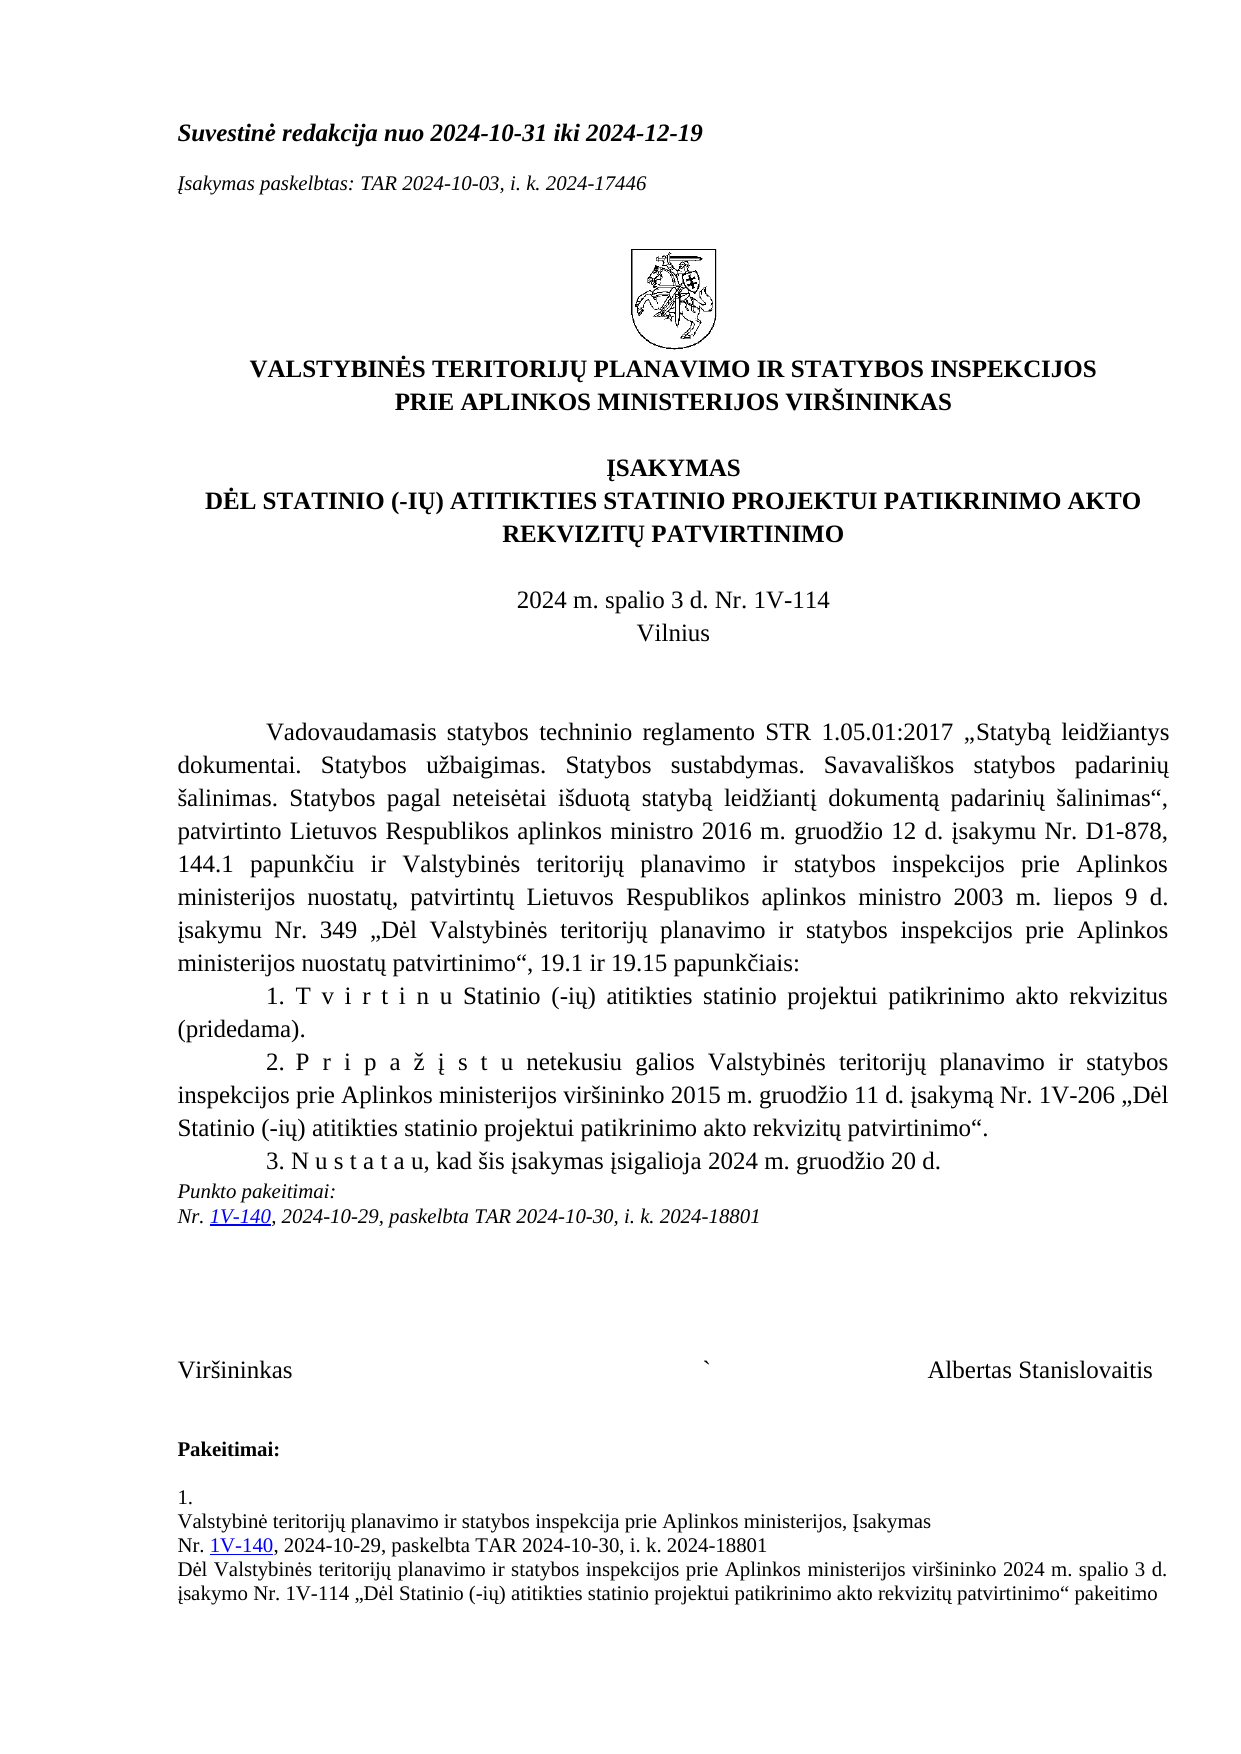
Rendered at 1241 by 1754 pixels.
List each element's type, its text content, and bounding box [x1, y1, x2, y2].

text Valstybinė teritorijų planavimo ir statybos inspekcija prie Aplinkos ministerijos, Įsakymas [177, 1509, 1169, 1533]
text Punkto pakeitimai: [177, 1179, 1169, 1203]
text Nr. 1V-140, 2024-10-29, paskelbta TAR 2024-10-30, i. k. 2024-18801 [177, 1533, 1169, 1557]
text Dėl Valstybinės teritorijų planavimo ir statybos inspekcijos prie Aplinkos ministerijos viršininko 2024 m. spalio 3 d. įsakymo Nr. 1V-114 „Dėl Statinio (-ių) atitikties statinio projektui patikrinimo akto rekvizitų patvirtinimo“ pakeitimo [177, 1557, 1169, 1605]
text Pakeitimai: [177, 1437, 1169, 1461]
text 2024 m. spalio 3 d. Nr. 1V-114 [177, 585, 1169, 614]
text Nr. 1V-140, 2024-10-29, paskelbta TAR 2024-10-30, i. k. 2024-18801 [177, 1203, 1169, 1228]
text PRIE APLINKOS MINISTERIJOS VIRŠININKAS [177, 387, 1169, 416]
text 3. N u s t a t a u, kad šis įsakymas įsigalioja 2024 m. gruodžio 20 d. [177, 1146, 1169, 1175]
text Suvestinė redakcija nuo 2024-10-31 iki 2024-12-19 [177, 118, 1169, 147]
text VALSTYBINĖS TERITORIJŲ PLANAVIMO IR STATYBOS INSPEKCIJOS [177, 354, 1169, 383]
text 1. [177, 1485, 1169, 1509]
text Vadovaudamasis statybos techninio reglamento STR 1.05.01:2017 „Statybą leidžiantys dokumentai. Statybos užbaigimas. Statybos sustabdymas. Savavališkos statybos padarinių šalinimas. Statybos pagal neteisėtai išduotą statybą leidžiantį dokumentą padarinių šalinimas“, patvirtinto Lietuvos Respublikos aplinkos ministro 2016 m. gruodžio 12 d. įsakymu Nr. D1-878, 144.1 papunkčiu ir Valstybinės teritorijų planavimo ir statybos inspekcijos prie Aplinkos ministerijos nuostatų, patvirtintų Lietuvos Respublikos aplinkos ministro 2003 m. liepos 9 d. įsakymu Nr. 349 „Dėl Valstybinės teritorijų planavimo ir statybos inspekcijos prie Aplinkos ministerijos nuostatų patvirtinimo“, 19.1 ir 19.15 papunkčiais: [177, 717, 1169, 977]
text Įsakymas paskelbtas: TAR 2024-10-03, i. k. 2024-17446 [177, 171, 1169, 195]
text DĖL STATINIO (-IŲ) ATITIKTIES STATINIO PROJEKTUI PATIKRINIMO AKTO [177, 486, 1169, 515]
text Vilnius [177, 618, 1169, 647]
text ĮSAKYMAS [177, 453, 1169, 482]
text Viršininkas ` Albertas Stanislovaitis [177, 1355, 1169, 1384]
text 2. P r i p a ž į s t u netekusiu galios Valstybinės teritorijų planavimo ir statybos inspekcijos prie Aplinkos ministerijos viršininko 2015 m. gruodžio 11 d. įsakymą Nr. 1V-206 „Dėl Statinio (-ių) atitikties statinio projektui patikrinimo akto rekvizitų patvirtinimo“. [177, 1047, 1169, 1142]
text 1. T v i r t i n u Statinio (-ių) atitikties statinio projektui patikrinimo akto rekvizitus (pridedama). [177, 981, 1169, 1043]
text REKVIZITŲ PATVIRTINIMO [177, 519, 1169, 548]
